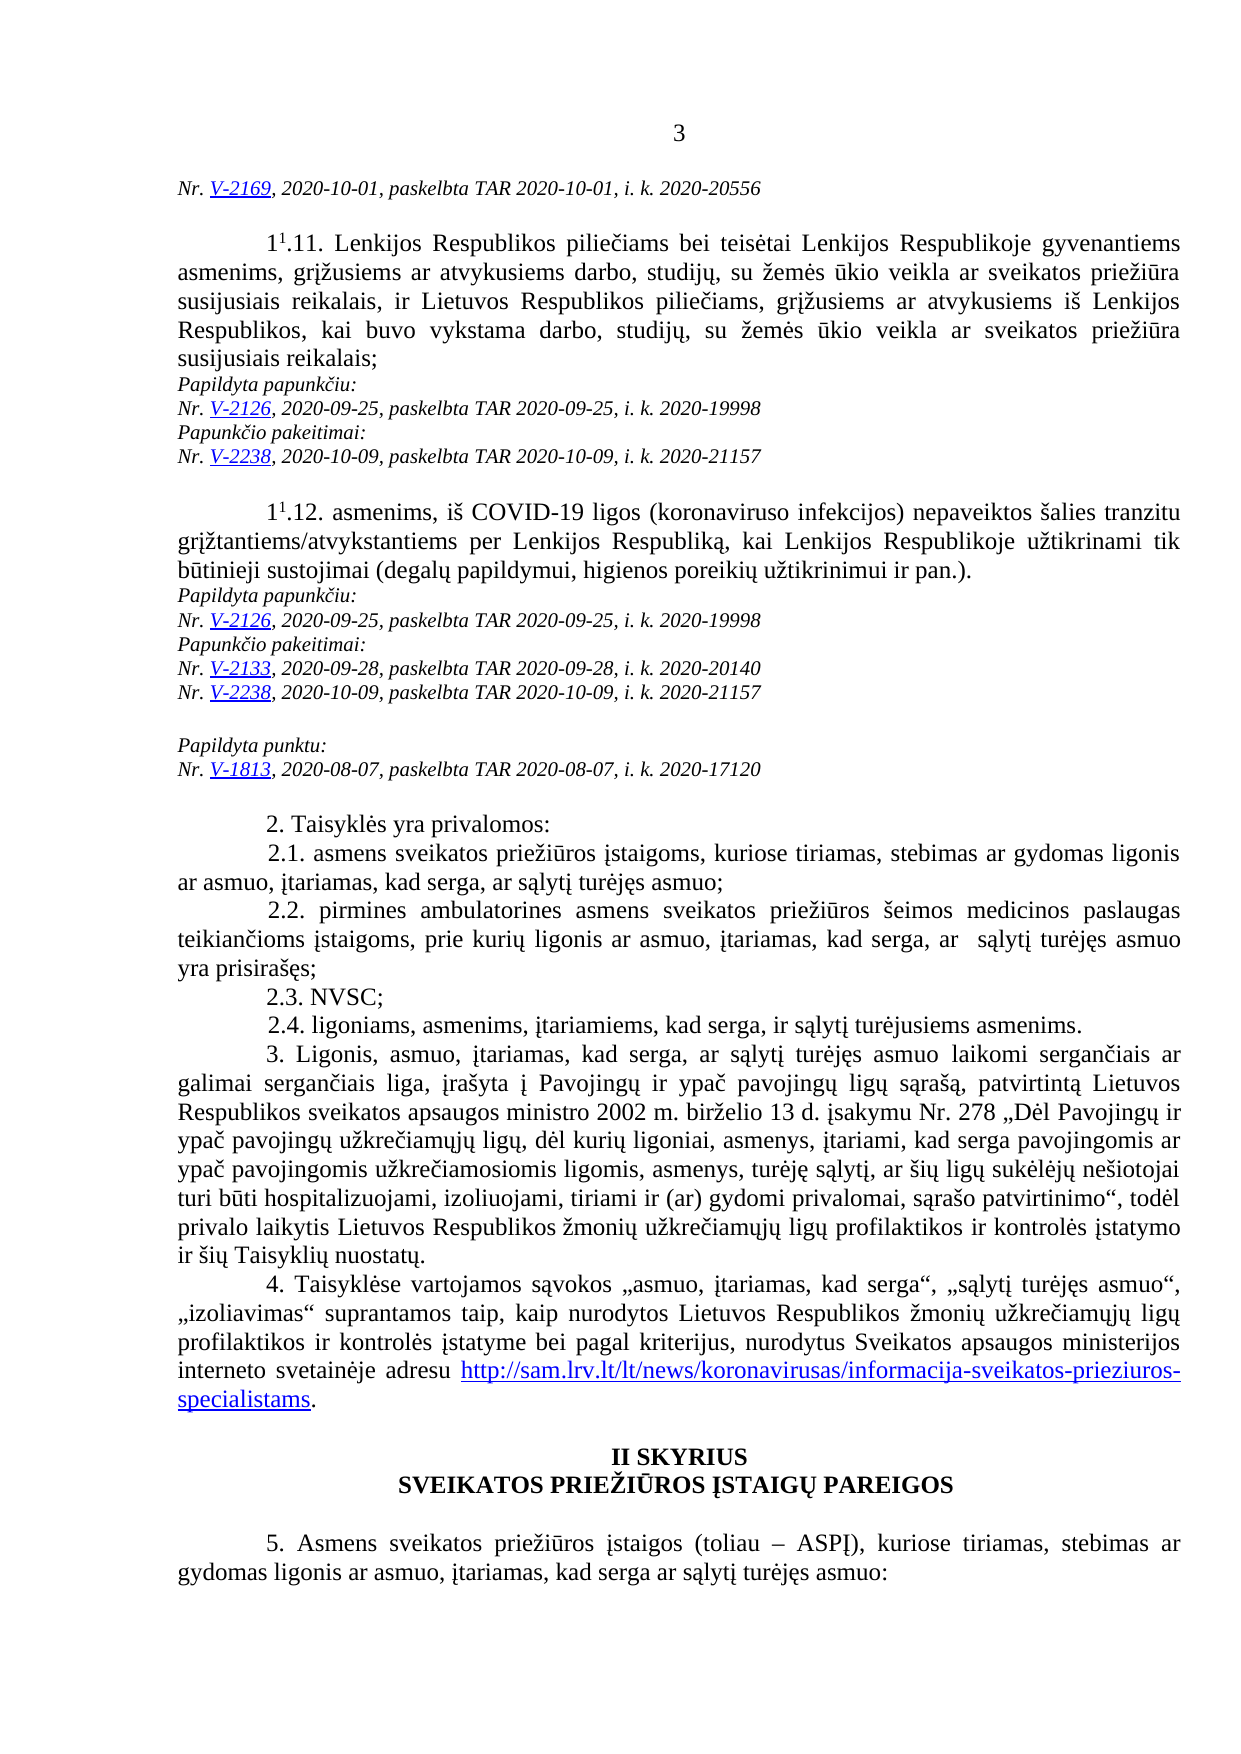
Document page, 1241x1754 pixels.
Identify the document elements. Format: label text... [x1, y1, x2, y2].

text 2.3. NVSC; [260, 982, 1181, 1011]
text 11.12. asmenims, iš COVID-19 ligos (koronaviruso infekcijos) nepaveiktos šalies tranzitu grįžtantiems/atvykstantiems per Lenkijos Respubliką, kai Lenkijos Respublikoje užtikrinami tik būtinieji sustojimai (degalų papildymui, higienos poreikių užtikrinimui ir pan.). [177, 497, 1181, 583]
text Nr. V-2133, 2020-09-28, paskelbta TAR 2020-09-28, i. k. 2020-20140 [177, 656, 1181, 680]
text Papunkčio pakeitimai: [177, 632, 1181, 656]
text 2.1. asmens sveikatos priežiūros įstaigoms, kuriose tiriamas, stebimas ar gydomas ligonis ar asmuo, įtariamas, kad serga, ar sąlytį turėjęs asmuo; [177, 838, 1181, 896]
text 5. Asmens sveikatos priežiūros įstaigos (toliau – ASPĮ), kuriose tiriamas, stebimas ar gydomas ligonis ar asmuo, įtariamas, kad serga ar sąlytį turėjęs asmuo: [177, 1528, 1181, 1586]
text Nr. V-1813, 2020-08-07, paskelbta TAR 2020-08-07, i. k. 2020-17120 [177, 757, 1181, 781]
text Nr. V-2238, 2020-10-09, paskelbta TAR 2020-10-09, i. k. 2020-21157 [177, 444, 1181, 468]
text Nr. V-2169, 2020-10-01, paskelbta TAR 2020-10-01, i. k. 2020-20556 [177, 176, 1181, 200]
text 2.4. ligoniams, asmenims, įtariamiems, kad serga, ir sąlytį turėjusiems asmenims. [177, 1011, 1181, 1039]
text 3. Ligonis, asmuo, įtariamas, kad serga, ar sąlytį turėjęs asmuo laikomi sergančiais ar galimai sergančiais liga, įrašyta į Pavojingų ir ypač pavojingų ligų sąrašą, patvirtintą Lietuvos Respublikos sveikatos apsaugos ministro 2002 m. birželio 13 d. įsakymu Nr. 278 „Dėl Pavojingų ir ypač pavojingų užkrečiamųjų ligų, dėl kurių ligoniai, asmenys, įtariami, kad serga pavojingomis ar ypač pavojingomis užkrečiamosiomis ligomis, asmenys, turėję sąlytį, ar šių ligų sukėlėjų nešiotojai turi būti hospitalizuojami, izoliuojami, tiriami ir (ar) gydomi privalomai, sąrašo patvirtinimo“, todėl privalo laikytis Lietuvos Respublikos žmonių užkrečiamųjų ligų profilaktikos ir kontrolės įstatymo ir šių Taisyklių nuostatų. [177, 1039, 1181, 1269]
text 11.11. Lenkijos Respublikos piliečiams bei teisėtai Lenkijos Respublikoje gyvenantiems asmenims, grįžusiems ar atvykusiems darbo, studijų, su žemės ūkio veikla ar sveikatos priežiūra susijusiais reikalais, ir Lietuvos Respublikos piliečiams, grįžusiems ar atvykusiems iš Lenkijos Respublikos, kai buvo vykstama darbo, studijų, su žemės ūkio veikla ar sveikatos priežiūra susijusiais reikalais; [177, 228, 1181, 372]
text Papunkčio pakeitimai: [177, 420, 1181, 444]
text Papildyta punktu: [177, 732, 1181, 757]
text Papildyta papunkčiu: [177, 372, 1181, 396]
text Nr. V-2126, 2020-09-25, paskelbta TAR 2020-09-25, i. k. 2020-19998 [177, 396, 1181, 420]
text Sveikatos priežiūros įstaigų pareigos [177, 1471, 1181, 1499]
text Nr. V-2238, 2020-10-09, paskelbta TAR 2020-10-09, i. k. 2020-21157 [177, 680, 1181, 704]
text 4. Taisyklėse vartojamos sąvokos „asmuo, įtariamas, kad serga“, „sąlytį turėjęs asmuo“, „izoliavimas“ suprantamos taip, kaip nurodytos Lietuvos Respublikos žmonių užkrečiamųjų ligų profilaktikos ir kontrolės įstatyme bei pagal kriterijus, nurodytus Sveikatos apsaugos ministerijos interneto svetainėje adresu http://sam.lrv.lt/lt/news/koronavirusas/informacija-sveikatos-prieziuros-specialistams. [177, 1269, 1181, 1413]
text 2.2. pirmines ambulatorines asmens sveikatos priežiūros šeimos medicinos paslaugas teikiančioms įstaigoms, prie kurių ligonis ar asmuo, įtariamas, kad serga, ar sąlytį turėjęs asmuo yra prisirašęs; [177, 896, 1181, 982]
text Nr. V-2126, 2020-09-25, paskelbta TAR 2020-09-25, i. k. 2020-19998 [177, 607, 1181, 632]
text 2. Taisyklės yra privalomos: [177, 809, 1181, 838]
text II skyrius [177, 1442, 1181, 1471]
text Papildyta papunkčiu: [177, 583, 1181, 607]
